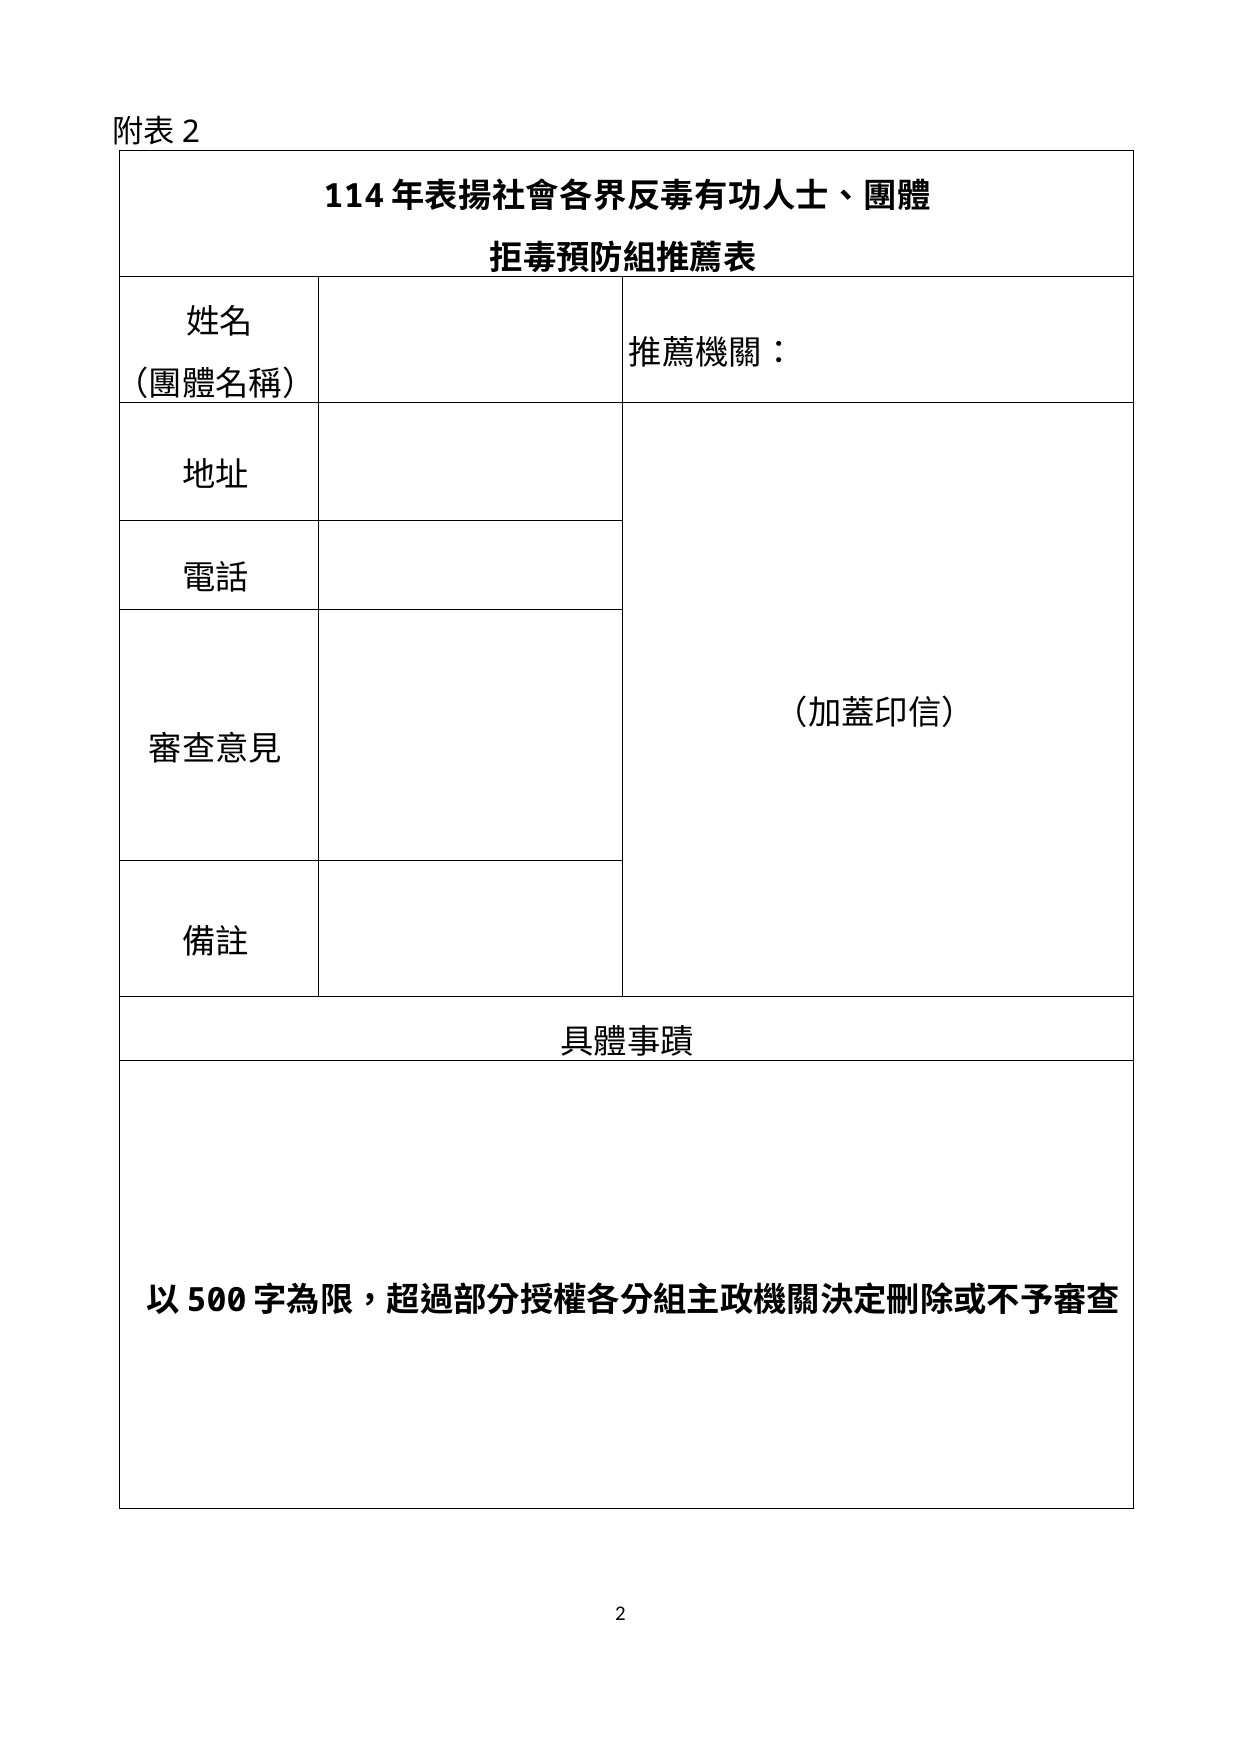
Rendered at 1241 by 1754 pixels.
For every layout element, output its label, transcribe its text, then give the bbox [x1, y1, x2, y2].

text 附表2 [112, 87, 1128, 150]
table_cell [319, 610, 622, 860]
table_cell 推薦機關： [623, 277, 1133, 402]
table_header 114年表揚社會各界反毒有功人士、團體 拒毒預防組推薦表 [120, 151, 1133, 276]
table_cell （加蓋印信） [623, 403, 1133, 996]
table_cell 具體事蹟 [120, 997, 1133, 1060]
table_cell 以500字為限，超過部分授權各分組主政機關決定刪除或不予審查 [120, 1061, 1133, 1507]
table_cell [319, 403, 622, 520]
table_cell [319, 277, 622, 402]
table_cell 地址 [120, 403, 318, 520]
table_cell [319, 521, 622, 609]
table_cell 審查意見 [120, 610, 318, 860]
table_cell [319, 861, 622, 996]
table_cell 備註 [120, 861, 318, 996]
table_cell 電話 [120, 521, 318, 609]
table_cell 姓名 （團體名稱） [120, 277, 318, 402]
